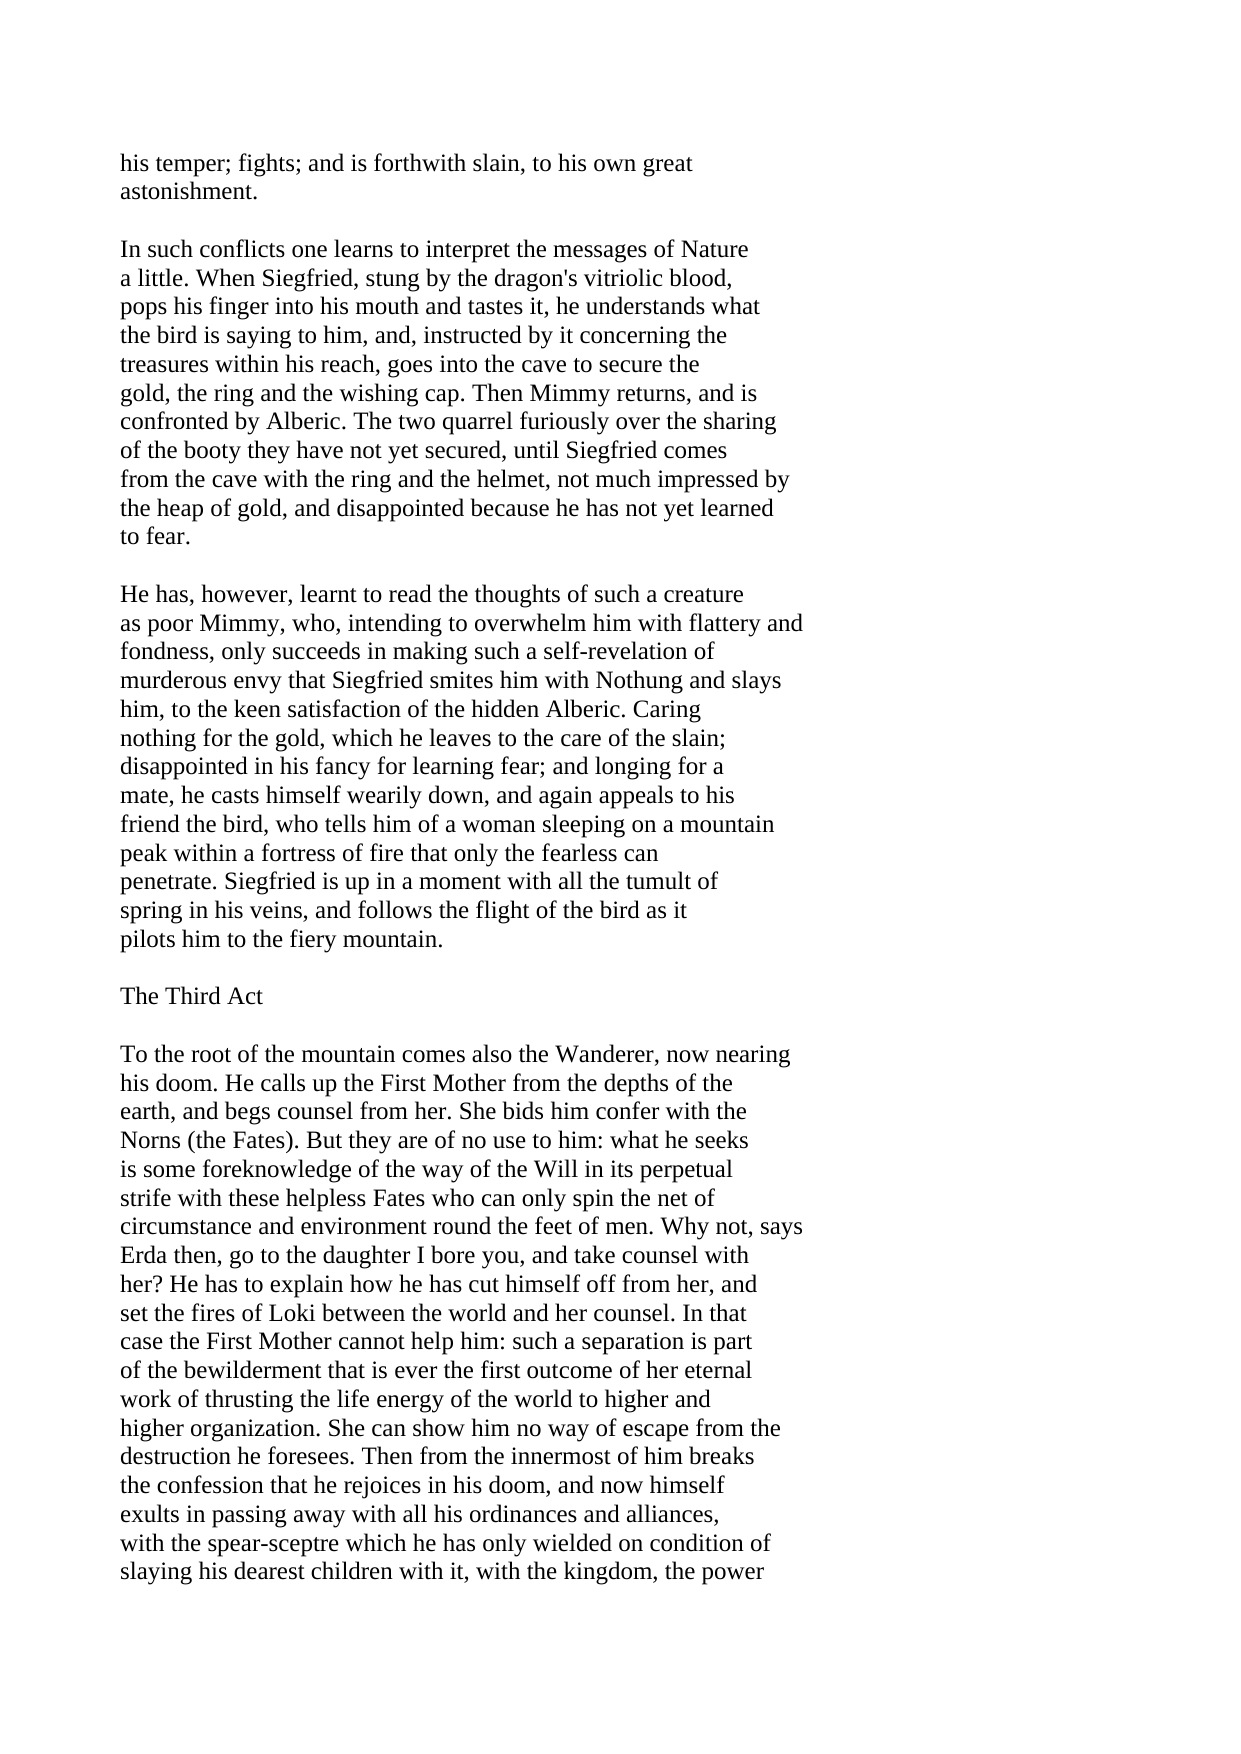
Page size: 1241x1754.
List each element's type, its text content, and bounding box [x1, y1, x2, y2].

text murderous envy that Siegfried smites him with Nothung and slays [120, 665, 1120, 694]
text with the spear-sceptre which he has only wielded on condition of [120, 1528, 1120, 1556]
text pops his finger into his mouth and tastes it, he understands what [120, 291, 1120, 320]
text set the fires of Loki between the world and her counsel. In that [120, 1298, 1120, 1326]
text peak within a fortress of fire that only the fearless can [120, 838, 1120, 866]
text a little. When Siegfried, stung by the dragon's vitriolic blood, [120, 263, 1120, 291]
text nothing for the gold, which he leaves to the care of the slain; [120, 723, 1120, 751]
text her? He has to explain how he has cut himself off from her, and [120, 1269, 1120, 1298]
text strife with these helpless Fates who can only spin the net of [120, 1183, 1120, 1211]
text the confession that he rejoices in his doom, and now himself [120, 1470, 1120, 1499]
text as poor Mimmy, who, intending to overwhelm him with flattery and [120, 608, 1120, 636]
text pilots him to the fiery mountain. [120, 924, 1120, 953]
text circumstance and environment round the feet of men. Why not, says [120, 1211, 1120, 1240]
text is some foreknowledge of the way of the Will in its perpetual [120, 1154, 1120, 1183]
text of the bewilderment that is ever the first outcome of her eternal [120, 1355, 1120, 1384]
text Norns (the Fates). But they are of no use to him: what he seeks [120, 1125, 1120, 1154]
text mate, he casts himself wearily down, and again appeals to his [120, 780, 1120, 809]
text confronted by Alberic. The two quarrel furiously over the sharing [120, 406, 1120, 435]
text slaying his dearest children with it, with the kingdom, the power [120, 1556, 1120, 1585]
text treasures within his reach, goes into the cave to secure the [120, 349, 1120, 378]
text exults in passing away with all his ordinances and alliances, [120, 1499, 1120, 1528]
text the heap of gold, and disappointed because he has not yet learned [120, 493, 1120, 521]
text The Third Act [120, 981, 1120, 1010]
text In such conflicts one learns to interpret the messages of Nature [120, 234, 1120, 263]
text of the booty they have not yet secured, until Siegfried comes [120, 435, 1120, 464]
text to fear. [120, 521, 1120, 550]
text his temper; fights; and is forthwith slain, to his own great [120, 148, 1120, 176]
text the bird is saying to him, and, instructed by it concerning the [120, 320, 1120, 349]
text case the First Mother cannot help him: such a separation is part [120, 1326, 1120, 1355]
text astonishment. [120, 176, 1120, 205]
text him, to the keen satisfaction of the hidden Alberic. Caring [120, 694, 1120, 723]
text disappointed in his fancy for learning fear; and longing for a [120, 751, 1120, 780]
text Erda then, go to the daughter I bore you, and take counsel with [120, 1240, 1120, 1269]
text friend the bird, who tells him of a woman sleeping on a mountain [120, 809, 1120, 838]
text earth, and begs counsel from her. She bids him confer with the [120, 1096, 1120, 1125]
text fondness, only succeeds in making such a self-revelation of [120, 636, 1120, 665]
text work of thrusting the life energy of the world to higher and [120, 1384, 1120, 1413]
text from the cave with the ring and the helmet, not much impressed by [120, 464, 1120, 493]
text his doom. He calls up the First Mother from the depths of the [120, 1068, 1120, 1096]
text higher organization. She can show him no way of escape from the [120, 1413, 1120, 1441]
text spring in his veins, and follows the flight of the bird as it [120, 895, 1120, 924]
text He has, however, learnt to read the thoughts of such a creature [120, 579, 1120, 608]
text destruction he foresees. Then from the innermost of him breaks [120, 1441, 1120, 1470]
text gold, the ring and the wishing cap. Then Mimmy returns, and is [120, 378, 1120, 406]
text To the root of the mountain comes also the Wanderer, now nearing [120, 1039, 1120, 1068]
text penetrate. Siegfried is up in a moment with all the tumult of [120, 866, 1120, 895]
